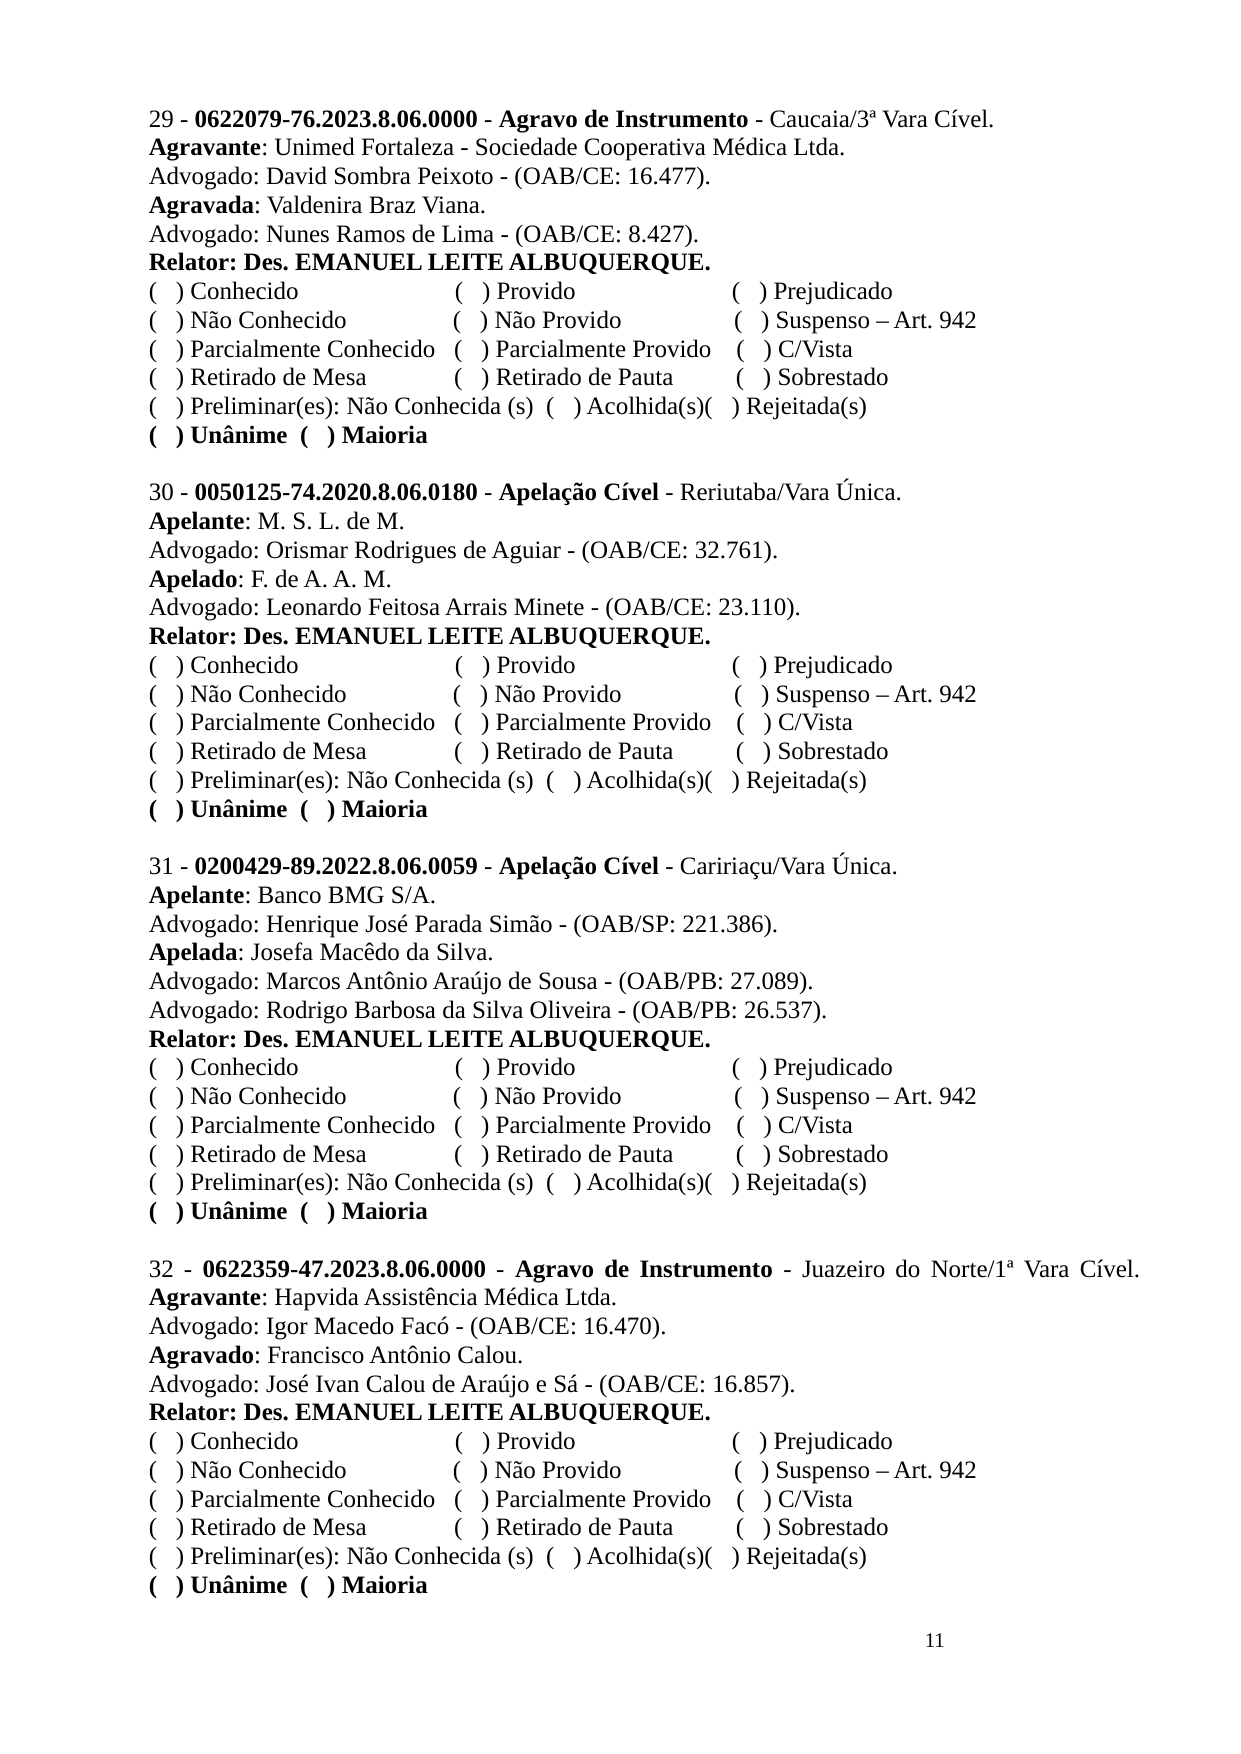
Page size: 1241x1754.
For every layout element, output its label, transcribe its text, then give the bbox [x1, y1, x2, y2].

text Relator: Des. EMANUEL LEITE ALBUQUERQUE. [148, 621, 1141, 650]
text 29 - 0622079-76.2023.8.06.0000 - Agravo de Instrumento - Caucaia/3ª Vara Cível. [148, 104, 1141, 132]
text Relator: Des. EMANUEL LEITE ALBUQUERQUE. [148, 247, 1141, 276]
text Advogado: Nunes Ramos de Lima - (OAB/CE: 8.427). [148, 219, 1141, 247]
text Advogado: Rodrigo Barbosa da Silva Oliveira - (OAB/PB: 26.537). [148, 995, 1141, 1024]
text Advogado: Orismar Rodrigues de Aguiar - (OAB/CE: 32.761). [148, 535, 1141, 564]
text Apelante: Banco BMG S/A. [148, 880, 1141, 909]
text Advogado: Leonardo Feitosa Arrais Minete - (OAB/CE: 23.110). [148, 592, 1141, 621]
text ( ) Unânime ( ) Maioria [148, 794, 1158, 822]
text 32 - 0622359-47.2023.8.06.0000 - Agravo de Instrumento - Juazeiro do Norte/1ª Vara Cível. Agravante: Hapvida Assistência Médica Ltda. [148, 1254, 1141, 1311]
text ( ) Parcialmente Conhecido ( ) Parcialmente Provido ( ) C/Vista [148, 1110, 1158, 1139]
text ( ) Não Conhecido ( ) Não Provido ( ) Suspenso – Art. 942 [148, 679, 1158, 707]
text ( ) Retirado de Mesa ( ) Retirado de Pauta ( ) Sobrestado [148, 362, 1158, 391]
text ( ) Parcialmente Conhecido ( ) Parcialmente Provido ( ) C/Vista [148, 707, 1158, 736]
text Advogado: José Ivan Calou de Araújo e Sá - (OAB/CE: 16.857). [148, 1369, 1141, 1397]
text ( ) Não Conhecido ( ) Não Provido ( ) Suspenso – Art. 942 [148, 1081, 1158, 1110]
text ( ) Retirado de Mesa ( ) Retirado de Pauta ( ) Sobrestado [148, 1512, 1158, 1541]
text ( ) Conhecido ( ) Provido ( ) Prejudicado [148, 1426, 1141, 1455]
text ( ) Unânime ( ) Maioria [148, 1196, 1158, 1225]
text Apelante: M. S. L. de M. [148, 506, 1141, 535]
text 31 - 0200429-89.2022.8.06.0059 - Apelação Cível - Caririaçu/Vara Única. [148, 851, 1141, 880]
text Relator: Des. EMANUEL LEITE ALBUQUERQUE. [148, 1397, 1141, 1426]
text Apelado: F. de A. A. M. [148, 564, 1141, 592]
text ( ) Preliminar(es): Não Conhecida (s) ( ) Acolhida(s)( ) Rejeitada(s) [148, 1167, 1158, 1196]
text Advogado: David Sombra Peixoto - (OAB/CE: 16.477). [148, 161, 1141, 190]
text Relator: Des. EMANUEL LEITE ALBUQUERQUE. [148, 1024, 1141, 1052]
text ( ) Unânime ( ) Maioria [148, 420, 1158, 449]
text ( ) Conhecido ( ) Provido ( ) Prejudicado [148, 276, 1141, 305]
text ( ) Preliminar(es): Não Conhecida (s) ( ) Acolhida(s)( ) Rejeitada(s) [148, 391, 1158, 420]
text ( ) Não Conhecido ( ) Não Provido ( ) Suspenso – Art. 942 [148, 305, 1158, 334]
text ( ) Conhecido ( ) Provido ( ) Prejudicado [148, 1052, 1141, 1081]
text ( ) Unânime ( ) Maioria [148, 1570, 1158, 1599]
text ( ) Não Conhecido ( ) Não Provido ( ) Suspenso – Art. 942 [148, 1455, 1158, 1484]
text ( ) Retirado de Mesa ( ) Retirado de Pauta ( ) Sobrestado [148, 1139, 1158, 1167]
text Agravada: Valdenira Braz Viana. [148, 190, 1141, 219]
text Apelada: Josefa Macêdo da Silva. [148, 937, 1141, 966]
text ( ) Preliminar(es): Não Conhecida (s) ( ) Acolhida(s)( ) Rejeitada(s) [148, 765, 1158, 794]
text Advogado: Igor Macedo Facó - (OAB/CE: 16.470). [148, 1311, 1141, 1340]
text 30 - 0050125-74.2020.8.06.0180 - Apelação Cível - Reriutaba/Vara Única. [148, 477, 1141, 506]
text ( ) Conhecido ( ) Provido ( ) Prejudicado [148, 650, 1141, 679]
text Agravante: Unimed Fortaleza - Sociedade Cooperativa Médica Ltda. [148, 132, 1141, 161]
text Advogado: Marcos Antônio Araújo de Sousa - (OAB/PB: 27.089). [148, 966, 1141, 995]
text Advogado: Henrique José Parada Simão - (OAB/SP: 221.386). [148, 909, 1141, 937]
text ( ) Parcialmente Conhecido ( ) Parcialmente Provido ( ) C/Vista [148, 1484, 1158, 1512]
text Agravado: Francisco Antônio Calou. [148, 1340, 1141, 1369]
text ( ) Parcialmente Conhecido ( ) Parcialmente Provido ( ) C/Vista [148, 334, 1158, 362]
text ( ) Preliminar(es): Não Conhecida (s) ( ) Acolhida(s)( ) Rejeitada(s) [148, 1541, 1158, 1570]
text ( ) Retirado de Mesa ( ) Retirado de Pauta ( ) Sobrestado [148, 736, 1158, 765]
